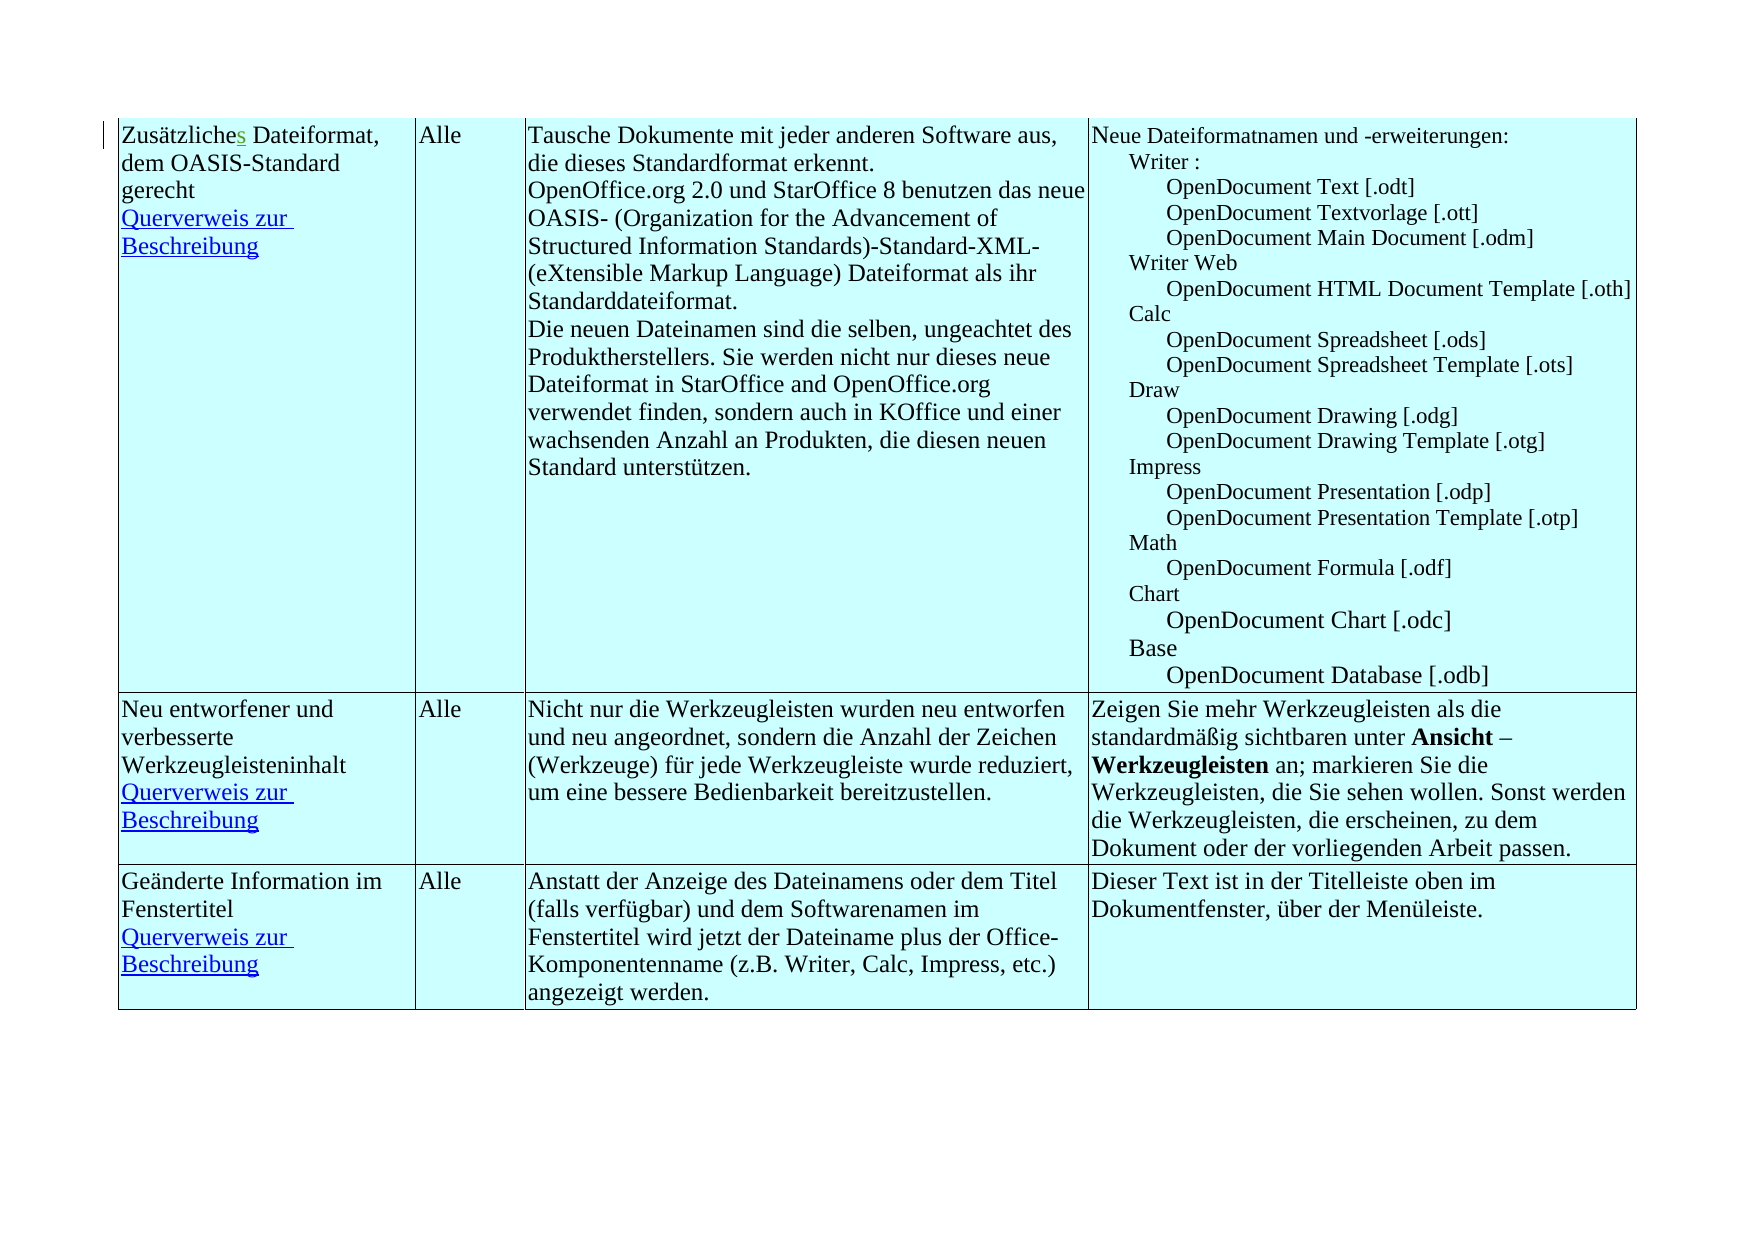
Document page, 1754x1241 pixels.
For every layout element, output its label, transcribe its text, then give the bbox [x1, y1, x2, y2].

table_cell Zusätzliches Dateiformat, dem OASIS-Standard gerecht Querverweis zur Beschreibung [119, 118, 415, 692]
table_cell Alle [416, 865, 524, 1009]
table_cell Tausche Dokumente mit jeder anderen Software aus, die dieses Standardformat erkennt. OpenOffice.org 2.0 und StarOffice 8 benutzen das neue OASIS- (Organization for the Advancement of Structured Information Standards)-Standard-XML- (eXtensible Markup Language) Dateiformat als ihr Standarddateiformat. Die neuen Dateinamen sind die selben, ungeachtet des Produktherstellers. Sie werden nicht nur dieses neue Dateiformat in StarOffice and OpenOffice.org verwendet finden, sondern auch in KOffice und einer wachsenden Anzahl an Produkten, die diesen neuen Standard unterstützen. [526, 118, 1088, 692]
table_cell Anstatt der Anzeige des Dateinamens oder dem Titel (falls verfügbar) und dem Softwarenamen im Fenstertitel wird jetzt der Dateiname plus der Office-Komponentenname (z.B. Writer, Calc, Impress, etc.) angezeigt werden. [526, 865, 1088, 1009]
table_cell Neu entworfener und verbesserte Werkzeugleisteninhalt Querverweis zur Beschreibung [119, 693, 415, 864]
table_cell Alle [416, 118, 524, 692]
table_cell Geänderte Information im Fenstertitel Querverweis zur Beschreibung [119, 865, 415, 1009]
table_cell Dieser Text ist in der Titelleiste oben im Dokumentfenster, über der Menüleiste. [1089, 865, 1636, 1009]
table_cell Neue Dateiformatnamen und -erweiterungen: Writer : OpenDocument Text [.odt] OpenDocument Textvorlage [.ott] OpenDocument Main Document [.odm] Writer Web OpenDocument HTML Document Template [.oth] Calc OpenDocument Spreadsheet [.ods] OpenDocument Spreadsheet Template [.ots] Draw OpenDocument Drawing [.odg] OpenDocument Drawing Template [.otg] Impress OpenDocument Presentation [.odp] OpenDocument Presentation Template [.otp] Math OpenDocument Formula [.odf] Chart OpenDocument Chart [.odc] Base OpenDocument Database [.odb] [1089, 118, 1636, 692]
table_cell Alle [416, 693, 524, 864]
table_cell Nicht nur die Werkzeugleisten wurden neu entworfen und neu angeordnet, sondern die Anzahl der Zeichen (Werkzeuge) für jede Werkzeugleiste wurde reduziert, um eine bessere Bedienbarkeit bereitzustellen. [526, 693, 1088, 864]
table_cell Zeigen Sie mehr Werkzeugleisten als die standardmäßig sichtbaren unter Ansicht – Werkzeugleisten an; markieren Sie die Werkzeugleisten, die Sie sehen wollen. Sonst werden die Werkzeugleisten, die erscheinen, zu dem Dokument oder der vorliegenden Arbeit passen. [1089, 693, 1636, 864]
